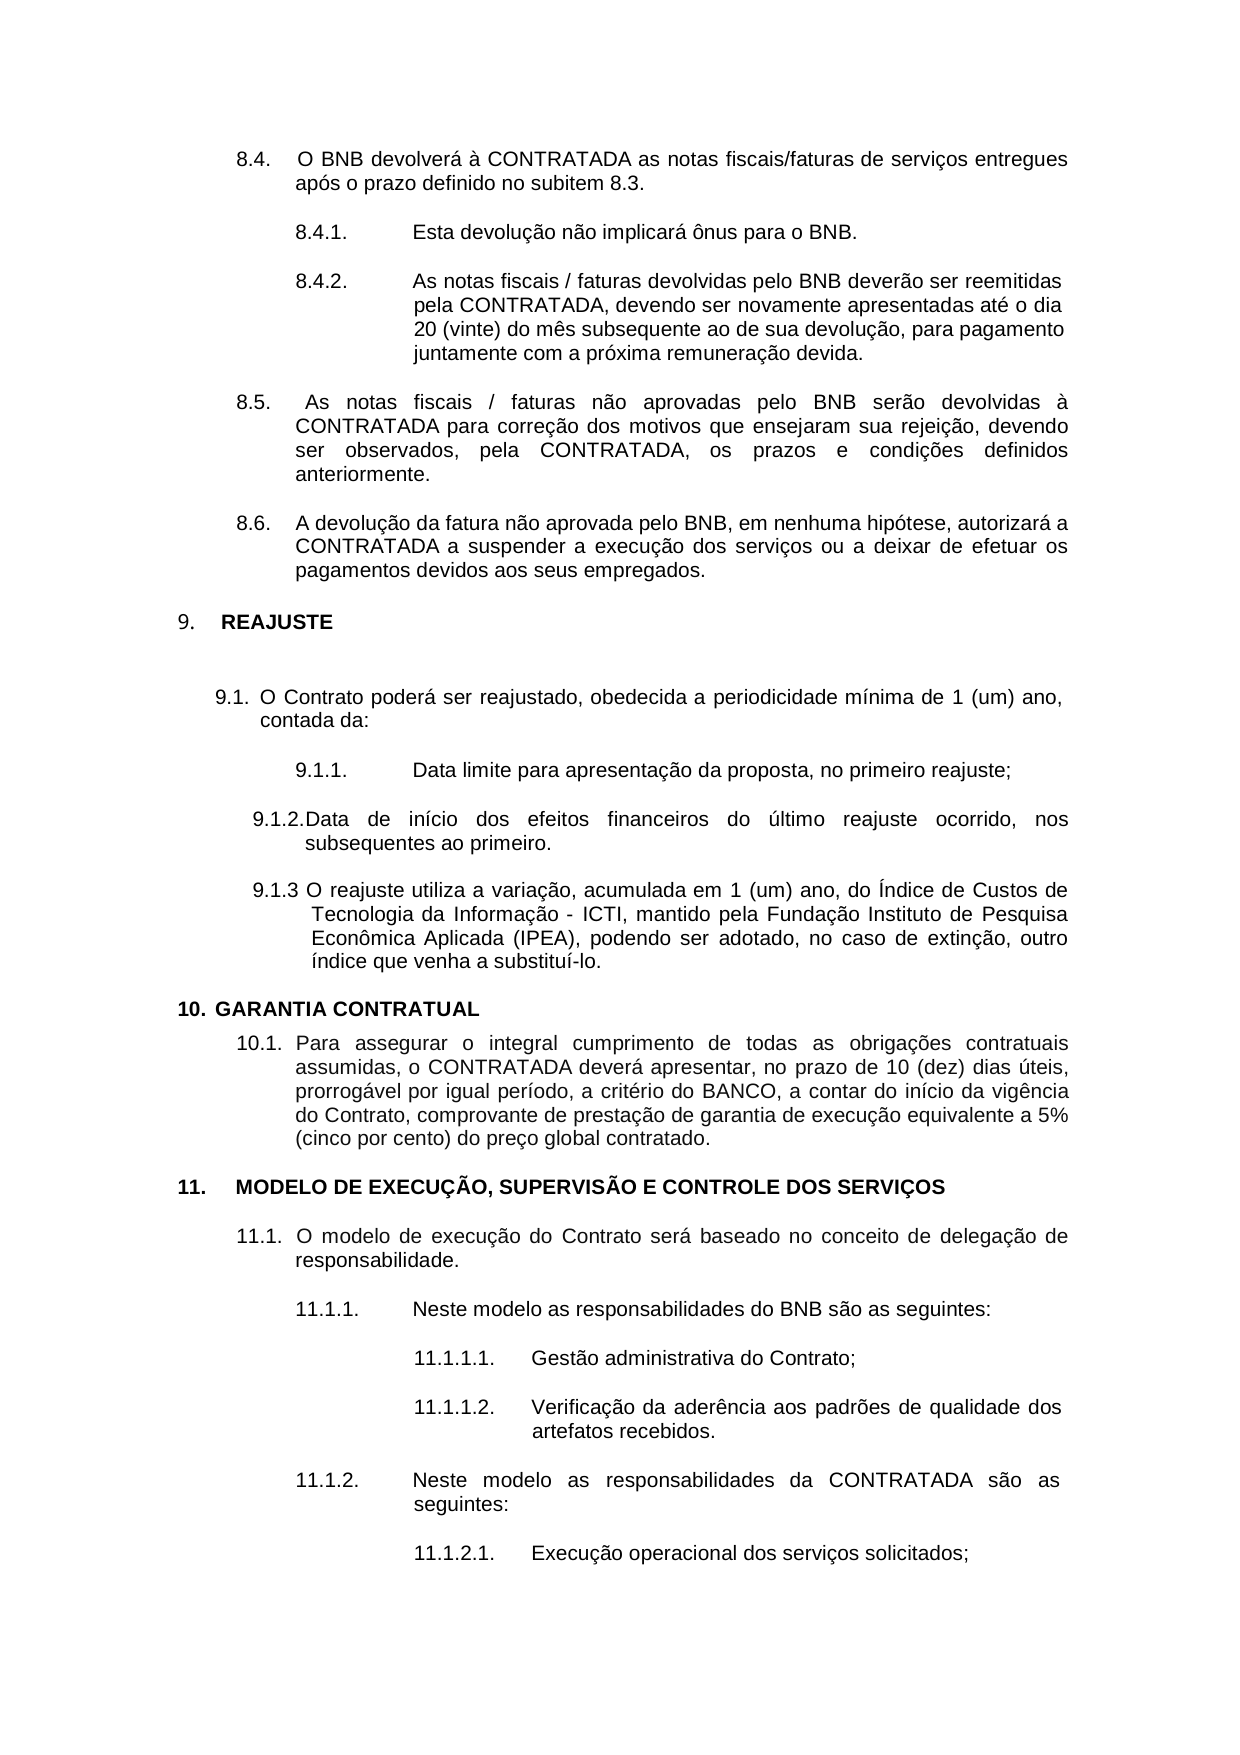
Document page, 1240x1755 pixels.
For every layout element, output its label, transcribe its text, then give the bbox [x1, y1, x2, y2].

text 8.6. A devolução da fatura não aprovada pelo BNB, em nenhuma hipótese, autorizará a CONTRATADA a suspender a execução dos serviços ou a deixar de efetuar os pagamentos devidos aos seus empregados. [236, 510, 1069, 582]
text 11.1.1.1. Gestão administrativa do Contrato; [413, 1346, 1077, 1370]
text 8.4.2. As notas fiscais / faturas devolvidas pelo BNB deverão ser reemitidas pela CONTRATADA, devendo ser novamente apresentadas até o dia [295, 269, 1068, 317]
text 11. MODELO DE EXECUÇÃO, SUPERVISÃO E CONTROLE DOS SERVIÇOS [177, 1175, 1077, 1199]
text 9.1.3 O reajuste utiliza a variação, acumulada em 1 (um) ano, do Índice de Custos de Tecnologia da Informação - ICTI, mantido pela Fundação Instituto de Pesquisa Econômica Aplicada (IPEA), podendo ser adotado, no caso de extinção, outro índice que venha a substituí-lo. [252, 878, 1068, 973]
text 11.1.2. Neste modelo as responsabilidades da CONTRATADA são as seguintes: [295, 1467, 1068, 1515]
text 10. GARANTIA CONTRATUAL [177, 997, 1077, 1021]
text 11.1.1.2. Verificação da aderência aos padrões de qualidade dos artefatos recebidos. [413, 1395, 1069, 1443]
text 10.1. Para assegurar o integral cumprimento de todas as obrigações contratuais assumidas, o CONTRATADA deverá apresentar, no prazo de 10 (dez) dias úteis, prorrogável por igual período, a critério do BANCO, a contar do início da vigência do Contrato, comprovante de prestação de garantia de execução equivalente a 5% (cinco por cento) do preço global contratado. [236, 1032, 1069, 1150]
text 20 (vinte) do mês subsequente ao de sua devolução, para pagamento juntamente com a próxima remuneração devida. [413, 317, 1069, 365]
text 9. REAJUSTE [177, 607, 1077, 635]
text 11.1. O modelo de execução do Contrato será baseado no conceito de delegação de responsabilidade. [236, 1224, 1069, 1272]
text 11.1.2.1. Execução operacional dos serviços solicitados; [413, 1540, 1077, 1564]
text 8.5. As notas fiscais / faturas não aprovadas pelo BNB serão devolvidas à CONTRATADA para correção dos motivos que ensejaram sua rejeição, devendo ser observados, pela CONTRATADA, os prazos e condições definidos anteriormente. [236, 390, 1069, 486]
text 9.1.1. Data limite para apresentação da proposta, no primeiro reajuste; [295, 757, 1077, 781]
text 8.4.1. Esta devolução não implicará ônus para o BNB. [295, 220, 1077, 244]
text 11.1.1. Neste modelo as responsabilidades do BNB são as seguintes: [295, 1297, 1077, 1321]
text 8.4. O BNB devolverá à CONTRATADA as notas fiscais/faturas de serviços entregues após o prazo definido no subitem 8.3. [236, 147, 1068, 195]
text 9.1. O Contrato poderá ser reajustado, obedecida a periodicidade mínima de 1 (um) ano, contada da: [215, 685, 1069, 733]
text 9.1.2.Data de início dos efeitos financeiros do último reajuste ocorrido, nos subsequentes ao primeiro. [252, 806, 1068, 854]
